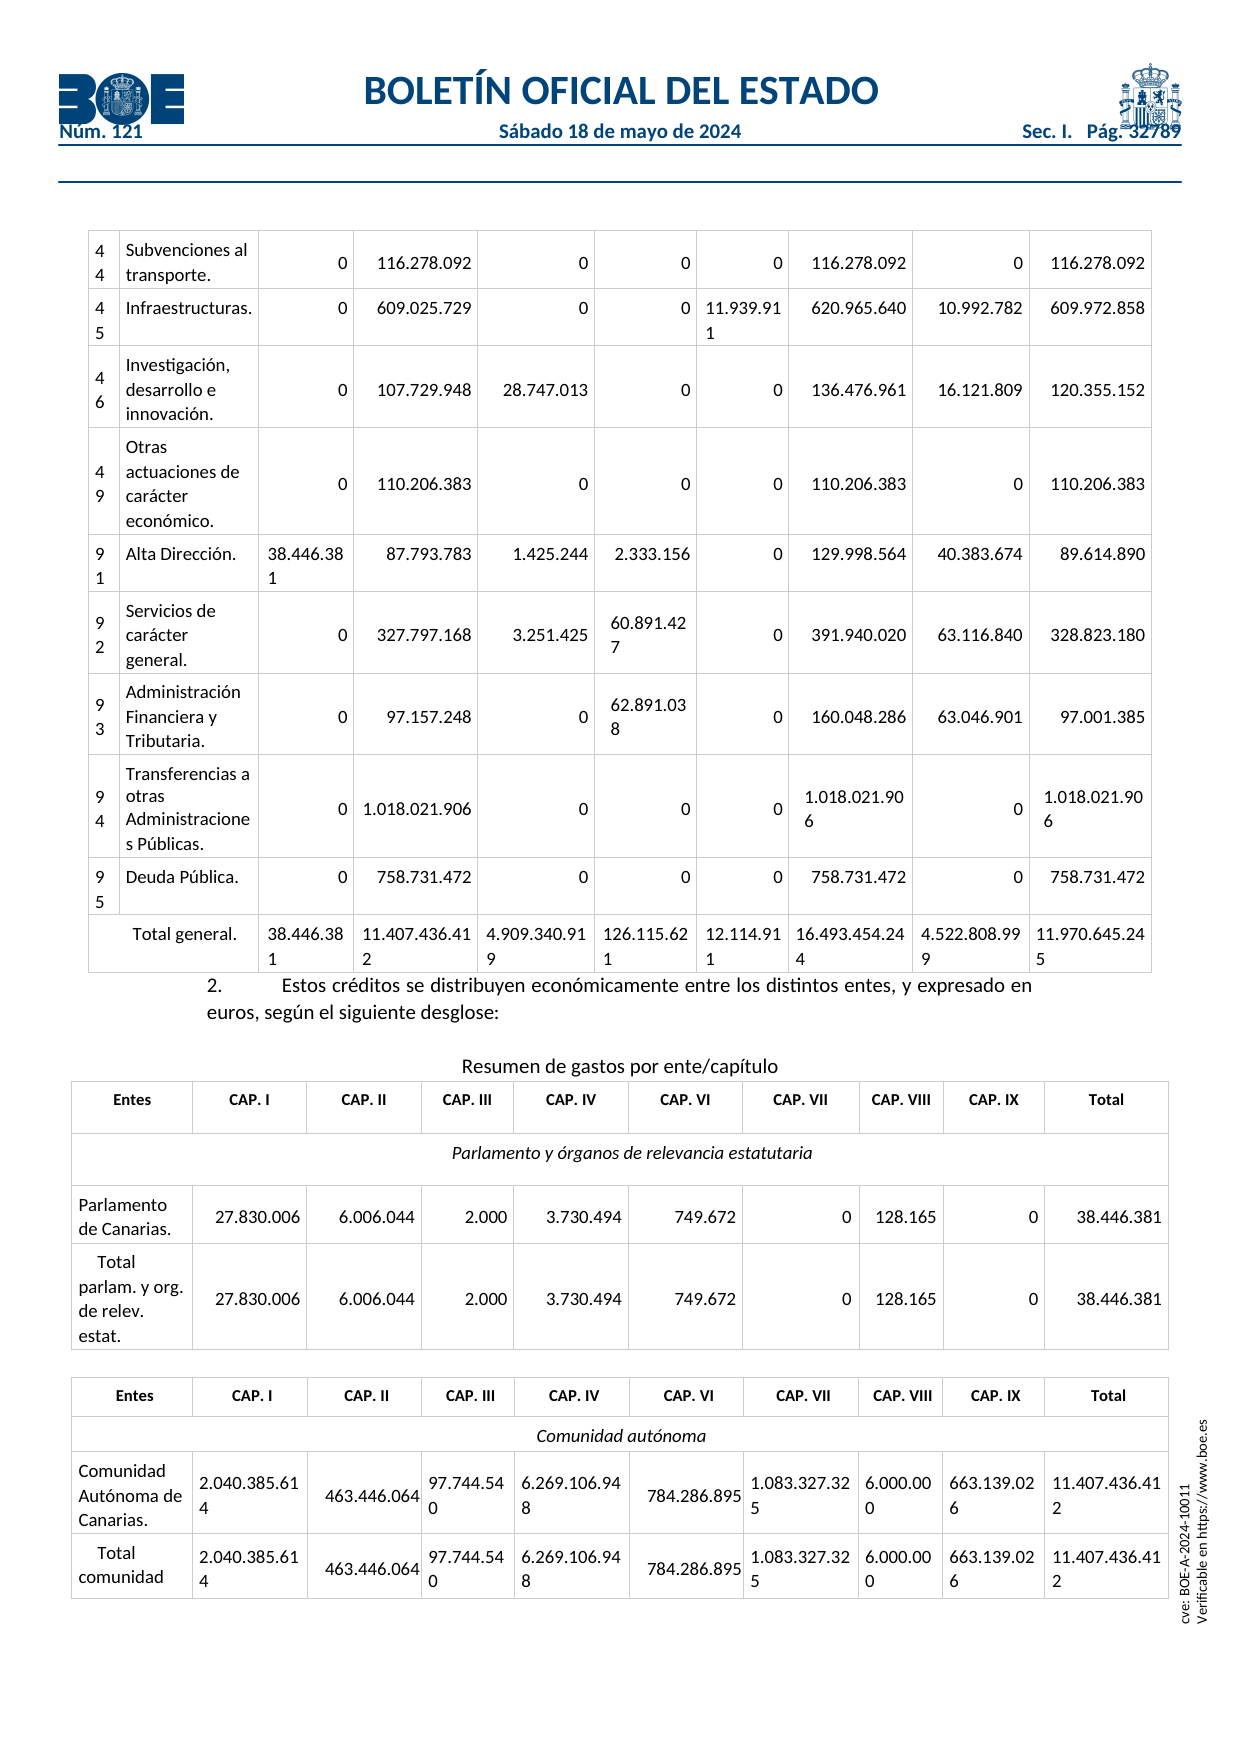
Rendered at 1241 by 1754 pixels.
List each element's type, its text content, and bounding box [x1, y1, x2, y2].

table_cell 45 [89, 289, 119, 345]
table_cell 10.992.782 [913, 289, 1029, 345]
table_cell 663.139.026 [943, 1452, 1044, 1533]
table_cell 4.522.808.999 [913, 915, 1029, 972]
table_header CAP. IX [943, 1378, 1044, 1416]
table_cell [842, 1134, 859, 1185]
table_cell 40.383.674 [913, 535, 1029, 591]
table_header CAP. I [193, 1082, 306, 1133]
table_cell 0 [697, 428, 788, 533]
table_header Total [1045, 1378, 1168, 1416]
table_cell [1045, 1134, 1168, 1185]
table_cell 4.909.340.919 [478, 915, 594, 972]
table_cell 3.730.494 [514, 1244, 628, 1349]
table_cell 28.747.013 [478, 346, 594, 427]
table_header CAP. VII [744, 1378, 858, 1416]
table_cell 107.729.948 [354, 346, 477, 427]
table_cell 0 [944, 1244, 1044, 1349]
table_cell 327.797.168 [354, 592, 477, 672]
table_cell 129.998.564 [789, 535, 912, 591]
table_cell 663.139.026 [943, 1534, 1044, 1598]
table_cell 0 [913, 428, 1029, 533]
table_cell 38.446.381 [259, 915, 353, 972]
table_cell 1.018.021.906 [1030, 755, 1151, 857]
table_cell 0 [595, 858, 696, 914]
table_cell 463.446.064 [308, 1534, 421, 1598]
table_cell 38.446.381 [1045, 1244, 1168, 1349]
list Estos créditos se distribuyen económicamente entre los distintos entes, y expresado en euros, según el siguiente desglose: [207, 973, 1034, 1024]
table_cell 758.731.472 [354, 858, 477, 914]
table_cell 38.446.381 [1045, 1186, 1168, 1242]
table_cell Total parlam. y org. de relev. estat. [72, 1244, 192, 1349]
table_cell 6.006.044 [307, 1186, 421, 1242]
table_cell 0 [259, 231, 353, 288]
table_cell 44 [89, 231, 119, 288]
table_cell 0 [259, 755, 353, 857]
table_cell 11.407.436.412 [1045, 1534, 1168, 1598]
table_cell 0 [697, 858, 788, 914]
table_cell Deuda Pública. [120, 858, 258, 914]
table_cell 160.048.286 [789, 674, 912, 754]
table_header CAP. VI [629, 1082, 742, 1133]
table_cell 749.672 [629, 1186, 742, 1242]
table_header CAP. VIII [859, 1378, 942, 1416]
table_cell 27.830.006 [193, 1186, 306, 1242]
table_header Entes [72, 1378, 192, 1416]
table_cell Servicios de carácter general. [120, 592, 258, 672]
table_header CAP. III [422, 1378, 514, 1416]
table_cell 0 [595, 755, 696, 857]
table_cell Alta Dirección. [120, 535, 258, 591]
table_cell [192, 1134, 307, 1185]
table_header CAP. III [422, 1082, 513, 1133]
table_cell 0 [259, 858, 353, 914]
table_cell Administración Financiera y Tributaria. [120, 674, 258, 754]
table_cell 0 [478, 289, 594, 345]
table_cell 92 [89, 592, 119, 672]
table_cell 11.407.436.412 [1045, 1452, 1168, 1533]
table_cell Parlamento de Canarias. [72, 1186, 192, 1242]
table_cell 128.165 [860, 1244, 943, 1349]
table_cell 89.614.890 [1030, 535, 1151, 591]
table_cell 0 [478, 231, 594, 288]
table_cell 1.018.021.906 [789, 755, 912, 857]
table_cell 0 [478, 428, 594, 533]
table_cell 758.731.472 [789, 858, 912, 914]
table_header CAP. IX [944, 1082, 1044, 1133]
table_cell 1.083.327.325 [744, 1452, 858, 1533]
table_cell 0 [478, 858, 594, 914]
table_cell 0 [259, 592, 353, 672]
table_cell 1.083.327.325 [744, 1534, 858, 1598]
table_cell 0 [913, 755, 1029, 857]
table_header CAP. VIII [860, 1082, 943, 1133]
table_cell Transferencias a otras Administraciones Públicas. [120, 755, 258, 857]
table_header CAP. II [307, 1082, 421, 1133]
table_cell 49 [89, 428, 119, 533]
table_cell 27.830.006 [193, 1244, 306, 1349]
table_cell 128.165 [860, 1186, 943, 1242]
table_cell 93 [89, 674, 119, 754]
table_header [842, 1082, 859, 1133]
table_cell Parlamento y órganos de relevancia estatutaria [421, 1134, 842, 1185]
table_cell 6.006.044 [307, 1244, 421, 1349]
table_cell 784.286.895 [630, 1452, 743, 1533]
table_cell 0 [697, 674, 788, 754]
table_cell 758.731.472 [1030, 858, 1151, 914]
table_cell 97.157.248 [354, 674, 477, 754]
table_cell 0 [259, 346, 353, 427]
table_cell 11.970.645.245 [1030, 915, 1151, 972]
table_header Total [1045, 1082, 1168, 1133]
table_cell Total comunidad [72, 1534, 192, 1598]
table_cell 609.972.858 [1030, 289, 1151, 345]
table_cell 6.269.106.948 [515, 1534, 629, 1598]
table_cell 11.939.911 [697, 289, 788, 345]
text Resumen de gastos por ente/capítulo [222, 1053, 1019, 1079]
table_cell Infraestructuras. [120, 289, 258, 345]
table_cell 0 [842, 1186, 859, 1242]
table_cell 120.355.152 [1030, 346, 1151, 427]
table_cell 0 [595, 231, 696, 288]
table_cell [72, 1134, 192, 1185]
table_cell Investigación, desarrollo e innovación. [120, 346, 258, 427]
table_cell 3.251.425 [478, 592, 594, 672]
table_cell 0 [913, 858, 1029, 914]
table_cell 0 [478, 755, 594, 857]
table_header CAP. VII [743, 1082, 842, 1133]
table_cell 46 [89, 346, 119, 427]
table_cell 6.000.000 [859, 1452, 942, 1533]
table_cell 126.115.621 [595, 915, 696, 972]
table_cell [743, 1186, 842, 1242]
table_cell 62.891.038 [595, 674, 696, 754]
table_cell 609.025.729 [354, 289, 477, 345]
table_cell 60.891.427 [595, 592, 696, 672]
table_header CAP. VI [630, 1378, 743, 1416]
table_cell [307, 1134, 421, 1185]
table_cell 0 [842, 1244, 859, 1349]
table_cell 1.425.244 [478, 535, 594, 591]
table_cell 0 [697, 346, 788, 427]
table_cell 95 [89, 858, 119, 914]
table_cell 0 [259, 674, 353, 754]
table_cell 0 [259, 428, 353, 533]
table_cell 0 [913, 231, 1029, 288]
table_cell Comunidad Autónoma de Canarias. [72, 1452, 192, 1533]
table_cell 116.278.092 [789, 231, 912, 288]
table_cell 0 [697, 755, 788, 857]
table_cell 110.206.383 [354, 428, 477, 533]
table_cell 11.407.436.412 [354, 915, 477, 972]
table_cell 87.793.783 [354, 535, 477, 591]
table_cell 2.040.385.614 [193, 1534, 307, 1598]
table_cell 116.278.092 [354, 231, 477, 288]
table_cell [743, 1244, 842, 1349]
table_cell 749.672 [629, 1244, 742, 1349]
table_header Entes [72, 1082, 192, 1133]
table_cell 2.333.156 [595, 535, 696, 591]
table_cell Subvenciones al transporte. [120, 231, 258, 288]
table_cell 116.278.092 [1030, 231, 1151, 288]
table_cell 63.046.901 [913, 674, 1029, 754]
table_cell [859, 1134, 943, 1185]
table_cell 110.206.383 [789, 428, 912, 533]
table_cell 3.730.494 [514, 1186, 628, 1242]
table_cell 0 [259, 289, 353, 345]
table_cell 6.269.106.948 [515, 1452, 629, 1533]
table_cell 110.206.383 [1030, 428, 1151, 533]
table_header CAP. II [308, 1378, 421, 1416]
table_cell 136.476.961 [789, 346, 912, 427]
table_cell 97.744.540 [422, 1534, 514, 1598]
table_cell 97.744.540 [422, 1452, 514, 1533]
table_cell Total general. [89, 915, 258, 972]
table_cell 0 [595, 346, 696, 427]
table_header CAP. IV [514, 1082, 628, 1133]
table_header CAP. IV [515, 1378, 629, 1416]
table_cell 1.018.021.906 [354, 755, 477, 857]
table_cell 0 [478, 674, 594, 754]
table_cell [943, 1134, 1044, 1185]
table_cell 463.446.064 [308, 1452, 421, 1533]
table_cell Comunidad autónoma [72, 1417, 1168, 1451]
table_cell 0 [697, 592, 788, 672]
table_cell 328.823.180 [1030, 592, 1151, 672]
table_cell 391.940.020 [789, 592, 912, 672]
table_cell 94 [89, 755, 119, 857]
table_cell 16.493.454.244 [789, 915, 912, 972]
table_cell 0 [697, 535, 788, 591]
table_cell 2.040.385.614 [193, 1452, 307, 1533]
table_cell 38.446.381 [259, 535, 353, 591]
table_header CAP. I [193, 1378, 307, 1416]
table_cell 97.001.385 [1030, 674, 1151, 754]
table_cell 6.000.000 [859, 1534, 942, 1598]
table_cell 12.114.911 [697, 915, 788, 972]
table_cell Otras actuaciones de carácter económico. [120, 428, 258, 533]
table_cell 16.121.809 [913, 346, 1029, 427]
table_cell 0 [697, 231, 788, 288]
table_cell 91 [89, 535, 119, 591]
table_cell 2.000 [422, 1244, 513, 1349]
table_cell 0 [595, 289, 696, 345]
table_cell 784.286.895 [630, 1534, 743, 1598]
table_cell 620.965.640 [789, 289, 912, 345]
table_cell 63.116.840 [913, 592, 1029, 672]
table_cell 2.000 [422, 1186, 513, 1242]
table_cell 0 [944, 1186, 1044, 1242]
table_cell 0 [595, 428, 696, 533]
